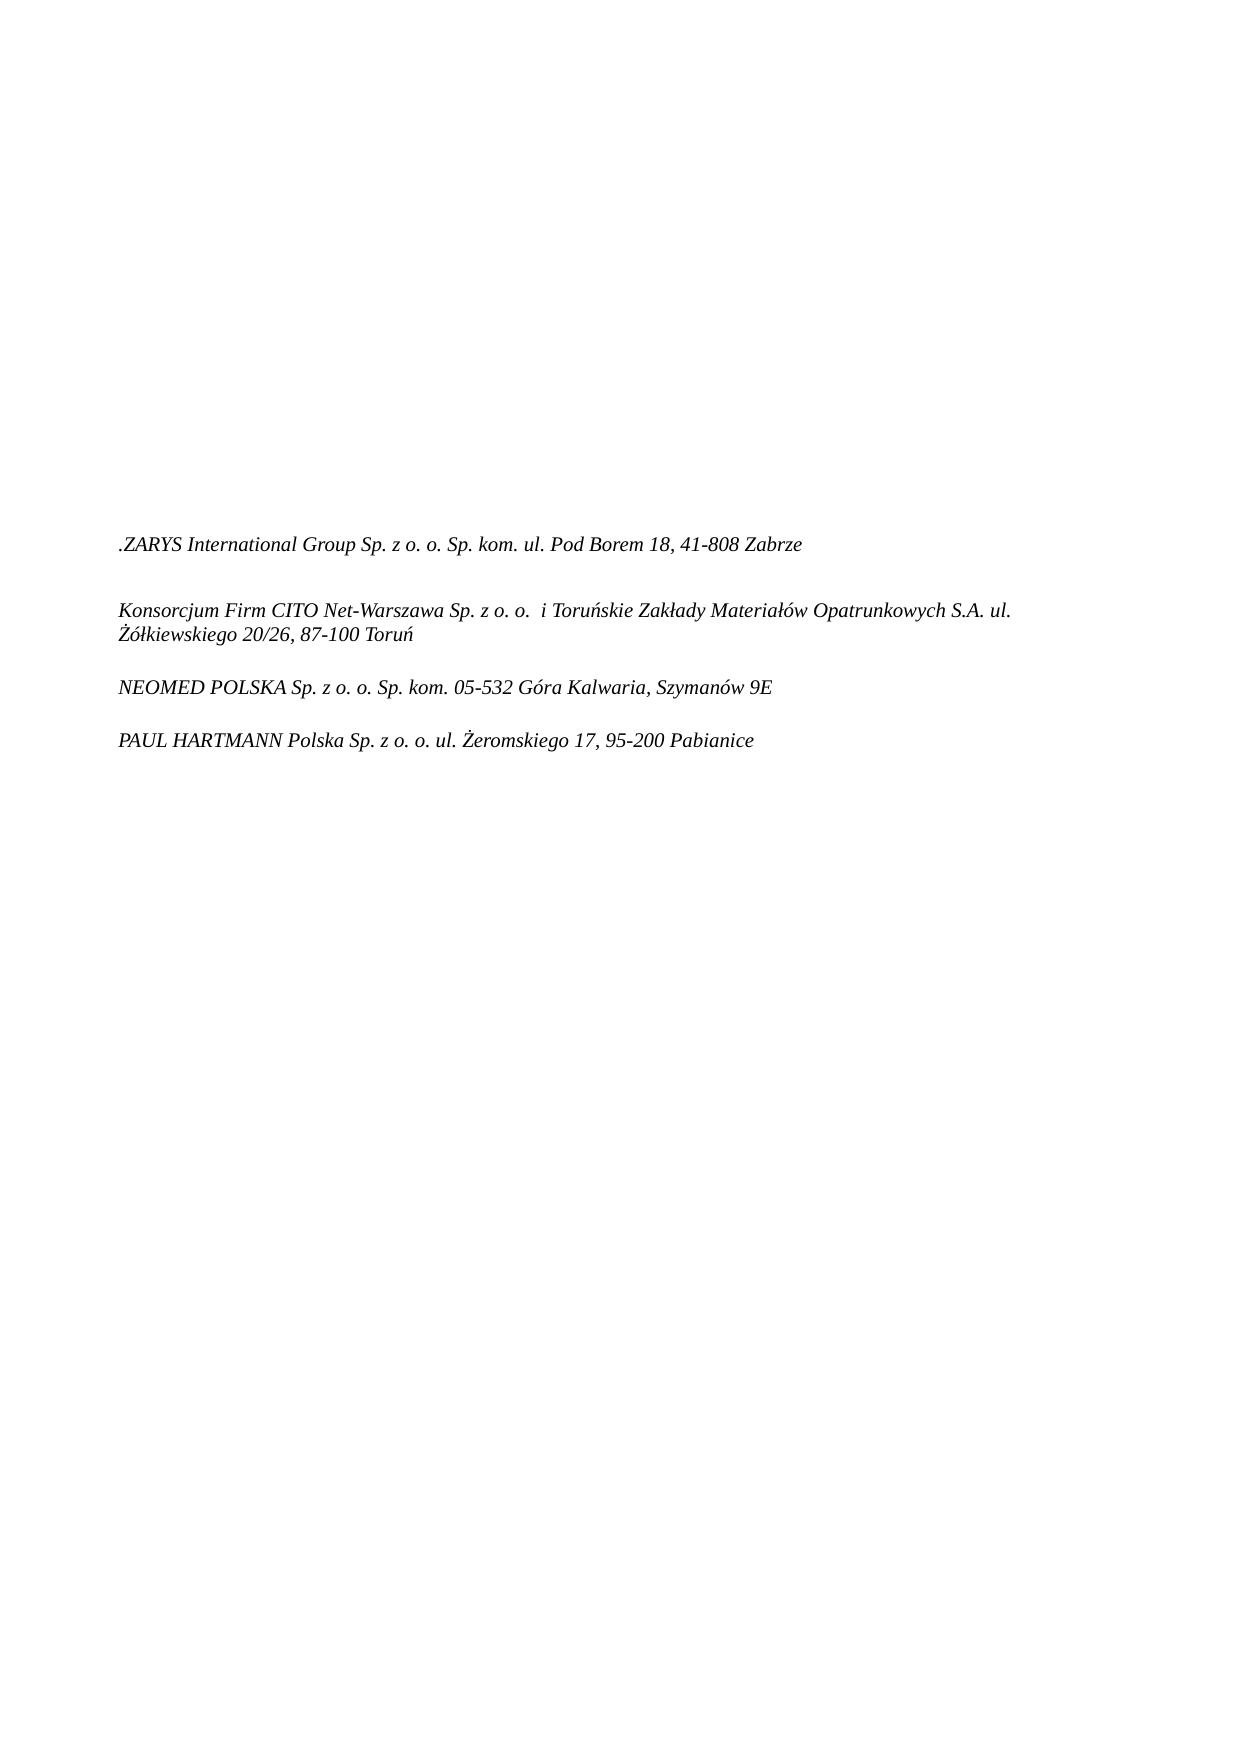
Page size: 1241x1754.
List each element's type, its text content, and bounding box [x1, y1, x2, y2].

text .ZARYS International Group Sp. z o. o. Sp. kom. ul. Pod Borem 18, 41-808 Zabrze [118, 532, 1122, 556]
list NEOMED POLSKA Sp. z o. o. Sp. kom. 05-532 Góra Kalwaria, Szymanów 9E [118, 675, 1111, 699]
list PAUL HARTMANN Polska Sp. z o. o. ul. Żeromskiego 17, 95-200 Pabianice [118, 728, 1111, 752]
list Konsorcjum Firm CITO Net-Warszawa Sp. z o. o. i Toruńskie Zakłady Materiałów Opatrunkowych S.A. ul. Żółkiewskiego 20/26, 87-100 Toruń [118, 598, 1111, 646]
